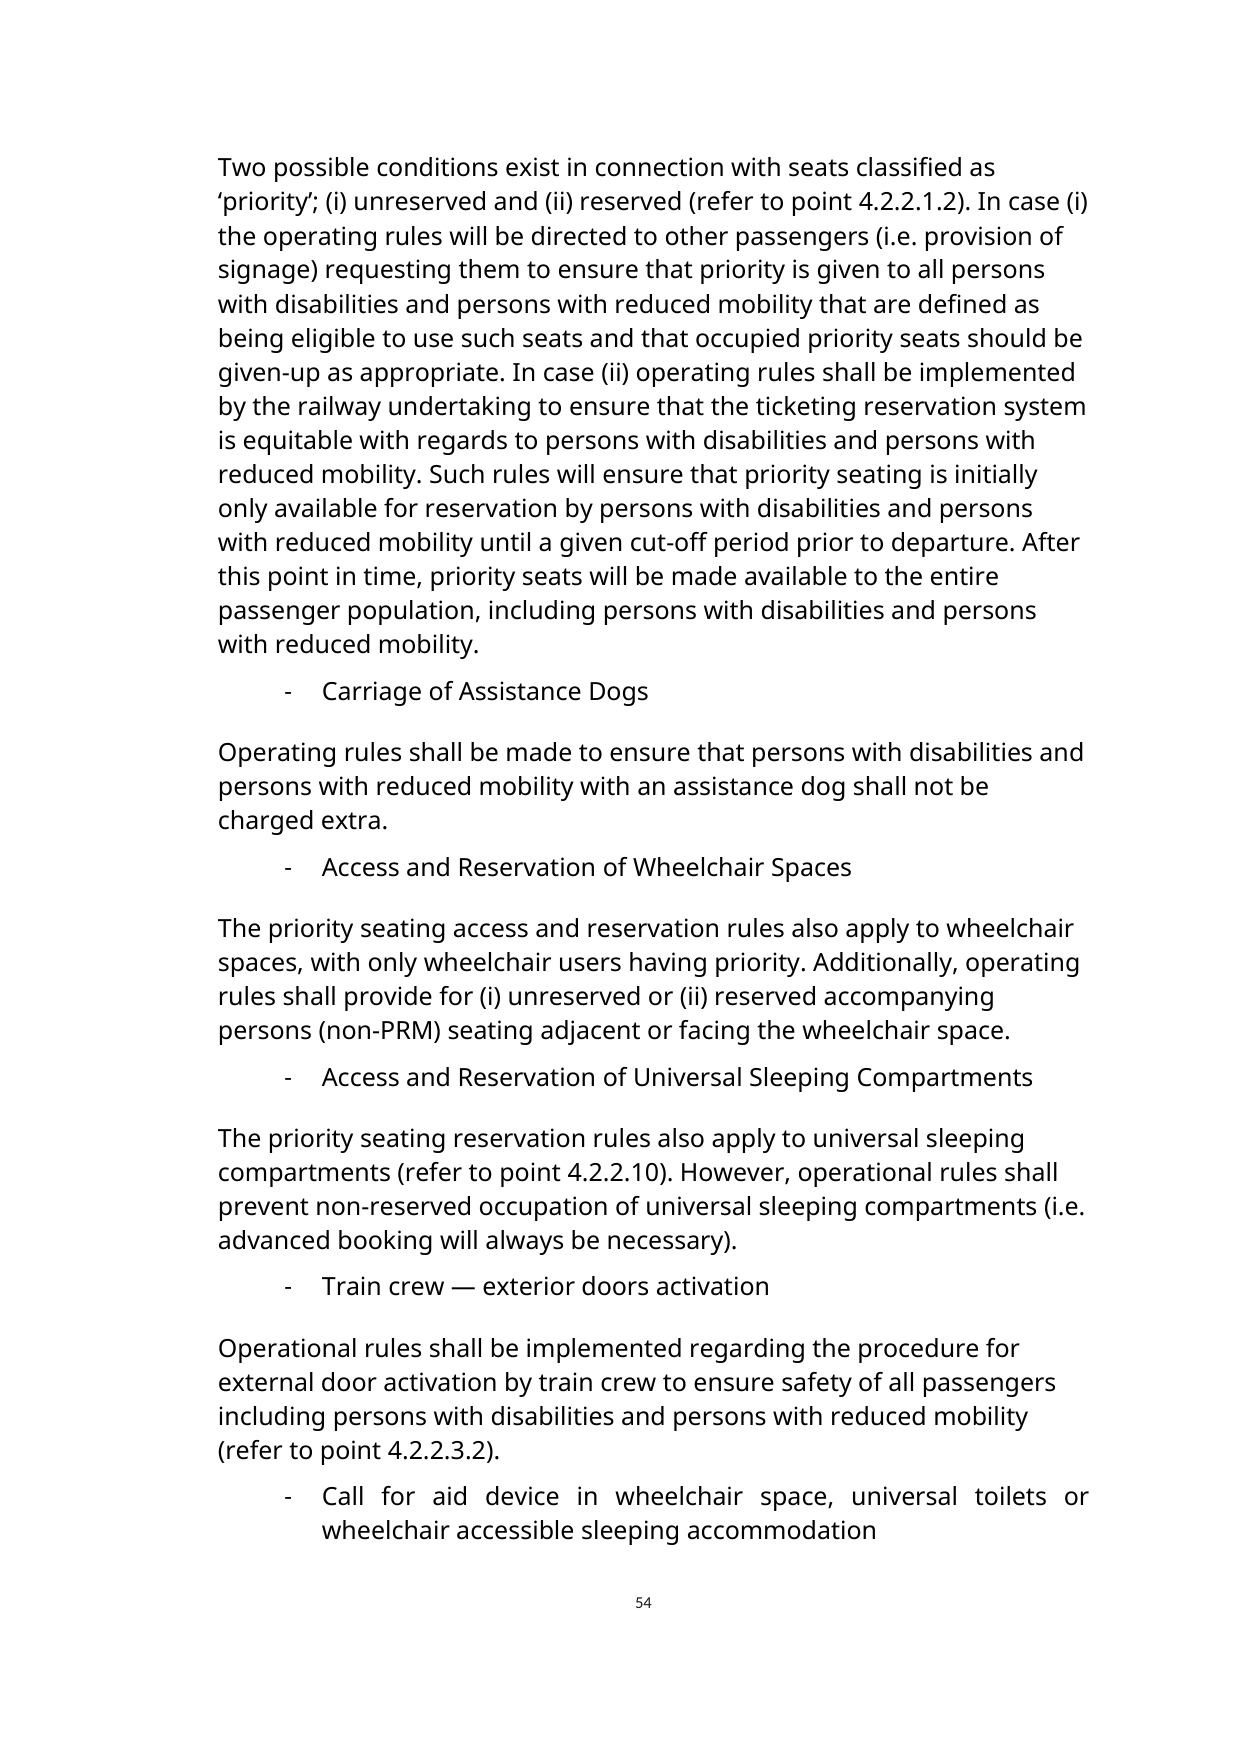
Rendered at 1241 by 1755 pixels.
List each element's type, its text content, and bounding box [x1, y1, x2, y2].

list Carriage of Assistance Dogs [284, 673, 1090, 707]
text Operational rules shall be implemented regarding the procedure for external door activation by train crew to ensure safety of all passengers including persons with disabilities and persons with reduced mobility (refer to point 4.2.2.3.2). [218, 1330, 1090, 1466]
list Access and Reservation of Universal Sleeping Compartments [284, 1059, 1090, 1093]
list Train crew — exterior doors activation [284, 1269, 1090, 1303]
text Operating rules shall be made to ensure that persons with disabilities and persons with reduced mobility with an assistance dog shall not be charged extra. [218, 734, 1090, 837]
list Access and Reservation of Wheelchair Spaces [284, 849, 1090, 883]
text Two possible conditions exist in connection with seats classified as ‘priority’; (i) unreserved and (ii) reserved (refer to point 4.2.2.1.2). In case (i) the operating rules will be directed to other passengers (i.e. provision of signage) requesting them to ensure that priority is given to all persons with disabilities and persons with reduced mobility that are defined as being eligible to use such seats and that occupied priority seats should be given-up as appropriate. In case (ii) operating rules shall be implemented by the railway undertaking to ensure that the ticketing reservation system is equitable with regards to persons with disabilities and persons with reduced mobility. Such rules will ensure that priority seating is initially only available for reservation by persons with disabilities and persons with reduced mobility until a given cut-off period prior to departure. After this point in time, priority seats will be made available to the entire passenger population, including persons with disabilities and persons with reduced mobility. [218, 150, 1090, 661]
list Call for aid device in wheelchair space, universal toilets or wheelchair accessible sleeping accommodation [284, 1479, 1090, 1547]
text The priority seating access and reservation rules also apply to wheelchair spaces, with only wheelchair users having priority. Additionally, operating rules shall provide for (i) unreserved or (ii) reserved accompanying persons (non-PRM) seating adjacent or facing the wheelchair space. [218, 910, 1090, 1047]
text The priority seating reservation rules also apply to universal sleeping compartments (refer to point 4.2.2.10). However, operational rules shall prevent non-reserved occupation of universal sleeping compartments (i.e. advanced booking will always be necessary). [218, 1120, 1090, 1257]
